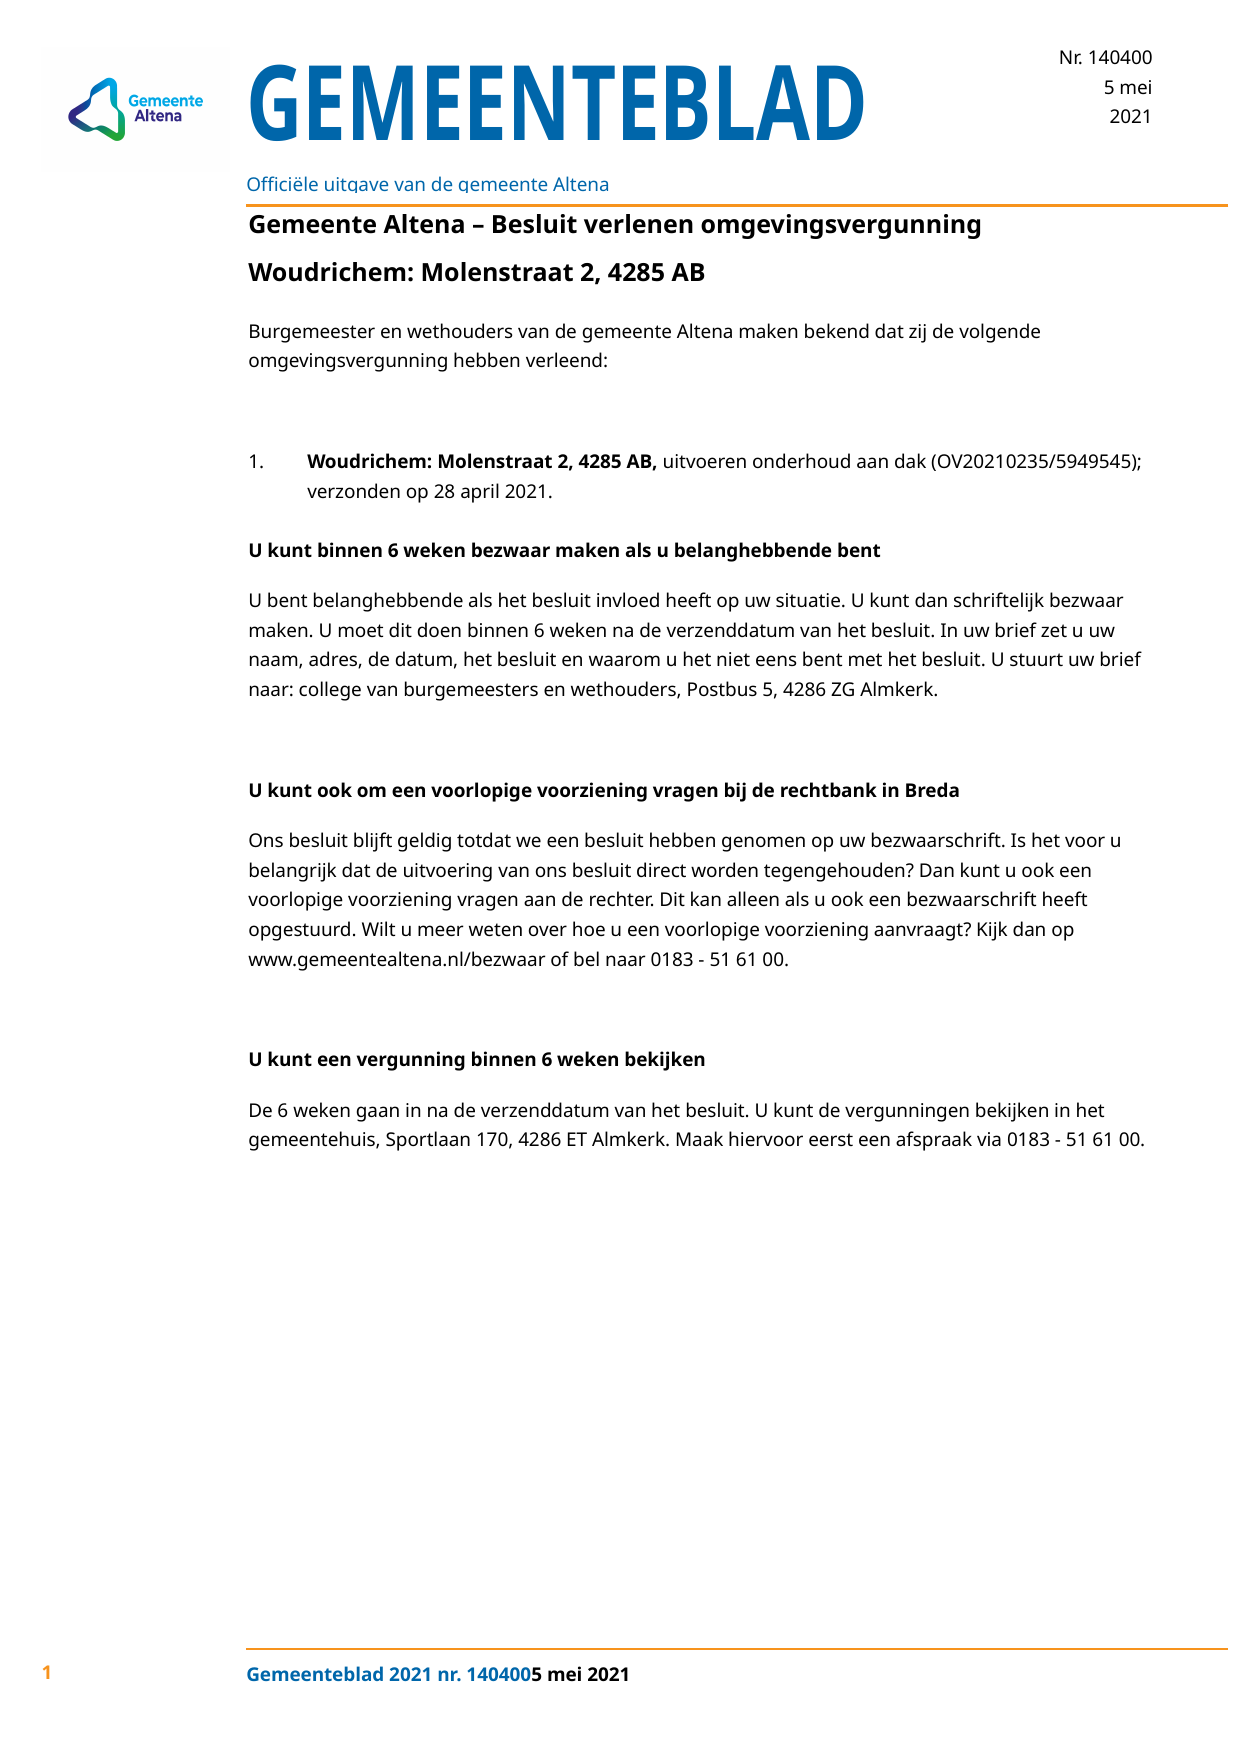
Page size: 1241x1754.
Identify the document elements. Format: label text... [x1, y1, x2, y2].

text Gemeente Altena – Besluit verlenen omgevingsvergunning Woudrichem: Molenstraat 2, 4285 AB [248, 207, 1152, 288]
text Ons besluit blijft geldig totdat we een besluit hebben genomen op uw bezwaarschrift. Is het voor u belangrijk dat de uitvoering van ons besluit direct worden tegengehouden? Dan kunt u ook een voorlopige voorziening vragen aan de rechter. Dit kan alleen als u ook een bezwaarschrift heeft opgestuurd. Wilt u meer weten over hoe u een voorlopige voorziening aanvraagt? Kijk dan op www.gemeentealtena.nl/bezwaar of bel naar 0183 - 51 61 00. [248, 827, 1152, 972]
picture [41, 47, 231, 172]
text U kunt een vergunning binnen 6 weken bekijken [248, 1047, 1152, 1072]
text U kunt ook om een voorlopige voorziening vragen bij de rechtbank in Breda [248, 777, 1152, 803]
text U kunt binnen 6 weken bezwaar maken als u belanghebbende bent [248, 537, 1152, 563]
text Burgemeester en wethouders van de gemeente Altena maken bekend dat zij de volgende omgevingsvergunning hebben verleend: [248, 318, 1152, 373]
text U bent belanghebbende als het besluit invloed heeft op uw situatie. U kunt dan schriftelijk bezwaar maken. U moet dit doen binnen 6 weken na de verzenddatum van het besluit. In uw brief zet u uw naam, adres, de datum, het besluit en waarom u het niet eens bent met het besluit. U stuurt uw brief naar: college van burgemeesters en wethouders, Postbus 5, 4286 ZG Almkerk. [248, 587, 1152, 702]
text De 6 weken gaan in na de verzenddatum van het besluit. U kunt de vergunningen bekijken in het gemeentehuis, Sportlaan 170, 4286 ET Almkerk. Maak hiervoor eerst een afspraak via 0183 - 51 61 00. [248, 1097, 1152, 1152]
list Woudrichem: Molenstraat 2, 4285 AB, uitvoeren onderhoud aan dak (OV20210235/5949545); verzonden op 28 april 2021. [248, 448, 1152, 504]
